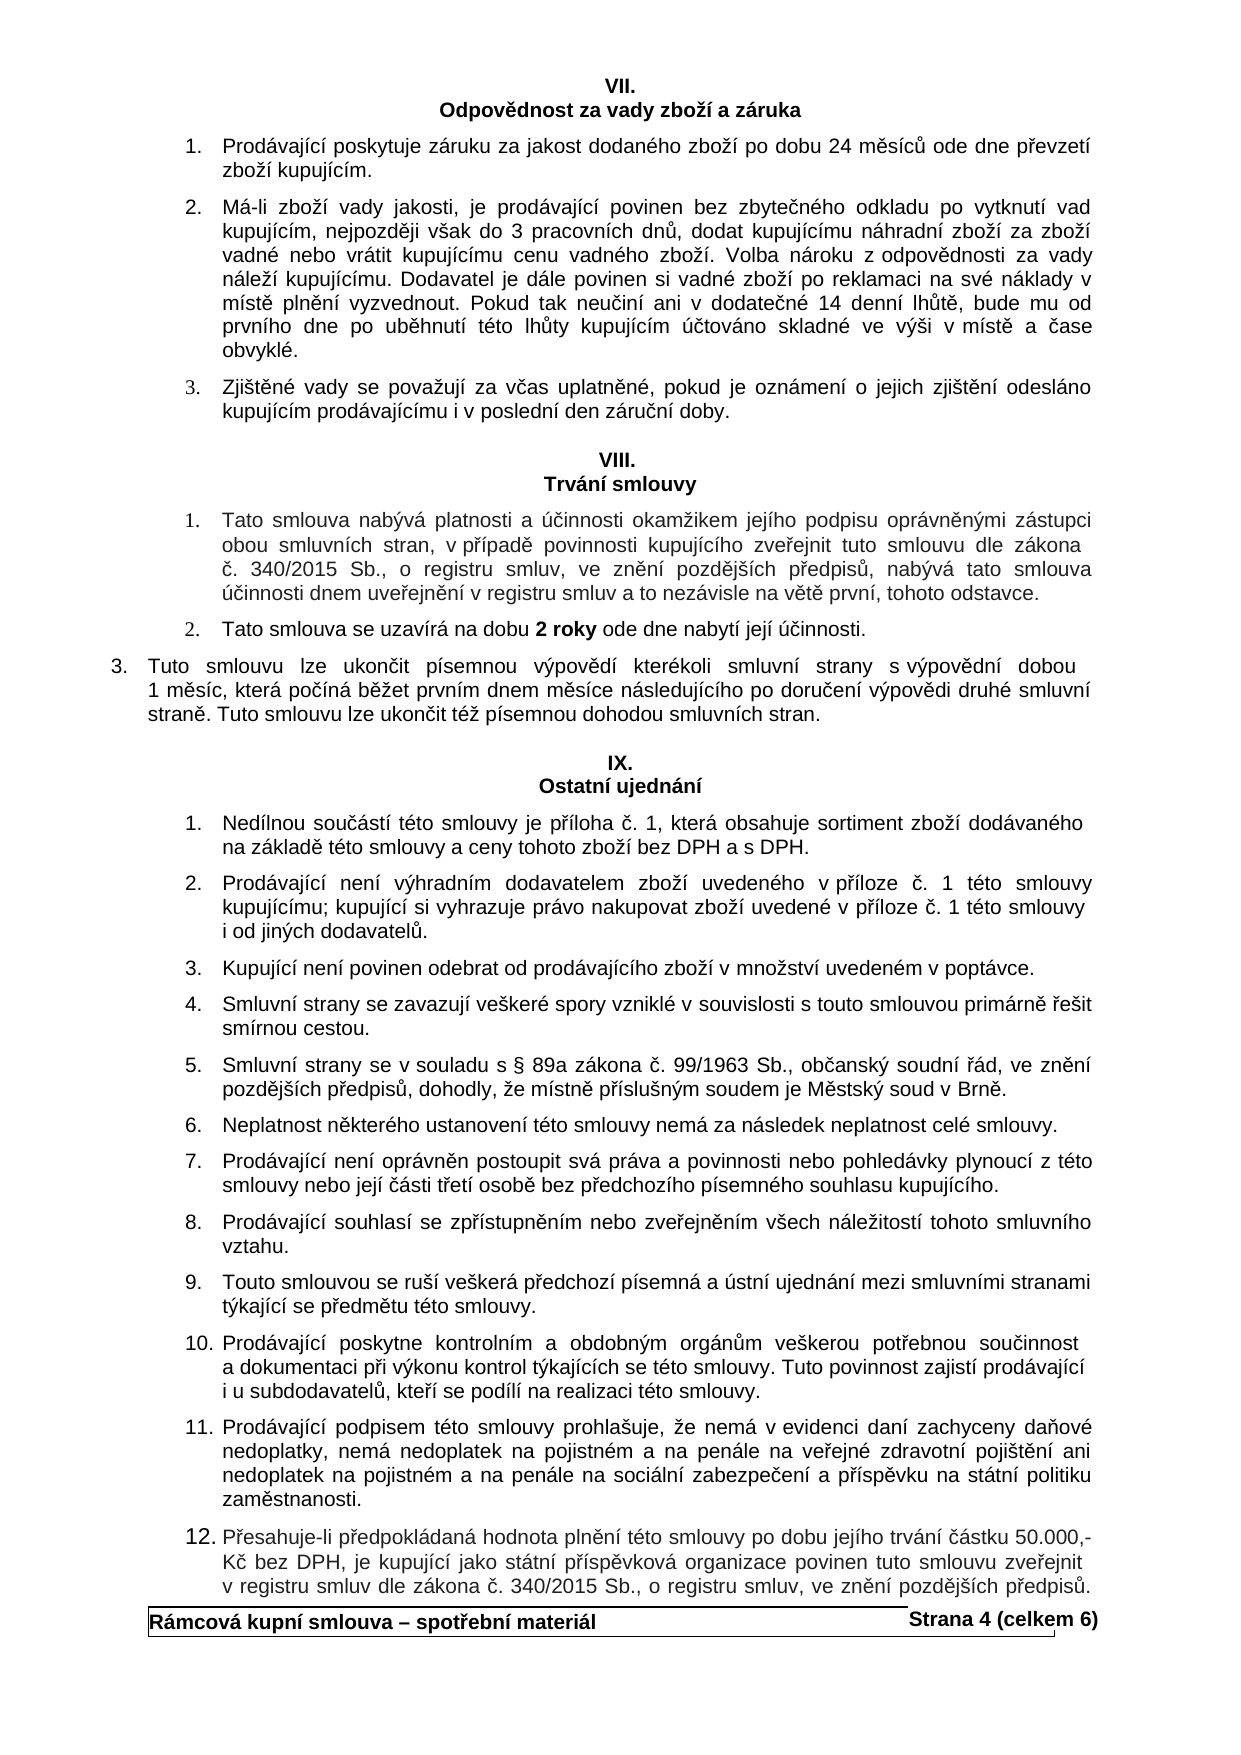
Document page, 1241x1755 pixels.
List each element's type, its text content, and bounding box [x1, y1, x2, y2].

list Tuto smlouvu lze ukončit písemnou výpovědí kterékoli smluvní strany s výpovědní dobou 1 měsíc, která počíná běžet prvním dnem měsíce následujícího po doručení výpovědi druhé smluvní straně. Tuto smlouvu lze ukončit též písemnou dohodou smluvních stran. [111, 653, 1093, 725]
list Smluvní strany se v souladu s § 89a zákona č. 99/1963 Sb., občanský soudní řád, ve znění pozdějších předpisů, dohodly, že místně příslušným soudem je Městský soud v Brně. [185, 1052, 1093, 1100]
subtitle Odpovědnost za vady zboží a záruka [148, 98, 1093, 122]
list Prodávající souhlasí se zpřístupněním nebo zveřejněním všech náležitostí tohoto smluvního vztahu. [185, 1210, 1093, 1258]
list Smluvní strany se zavazují veškeré spory vzniklé v souvislosti s touto smlouvou primárně řešit smírnou cestou. [185, 992, 1093, 1040]
list Neplatnost některého ustanovení této smlouvy nemá za následek neplatnost celé smlouvy. [185, 1113, 1093, 1137]
list Tato smlouva se uzavírá na dobu 2 roky ode dne nabytí její účinnosti. [184, 617, 1093, 641]
text VIII. [148, 448, 1093, 472]
list Prodávající podpisem této smlouvy prohlašuje, že nemá v evidenci daní zachyceny daňové nedoplatky, nemá nedoplatek na pojistném a na penále na veřejné zdravotní pojištění ani nedoplatek na pojistném a na penále na sociální zabezpečení a příspěvku na státní politiku zaměstnanosti. [185, 1415, 1093, 1511]
text VII. [148, 74, 1093, 98]
list Touto smlouvou se ruší veškerá předchozí písemná a ústní ujednání mezi smluvními stranami týkající se předmětu této smlouvy. [185, 1270, 1093, 1318]
text IX. [148, 750, 1093, 774]
list Má-li zboží vady jakosti, je prodávající povinen bez zbytečného odkladu po vytknutí vad kupujícím, nejpozději však do 3 pracovních dnů, dodat kupujícímu náhradní zboží za zboží vadné nebo vrátit kupujícímu cenu vadného zboží. Volba nároku z odpovědnosti za vady náleží kupujícímu. Dodavatel je dále povinen si vadné zboží po reklamaci na své náklady v místě plnění vyzvednout. Pokud tak neučiní ani v dodatečné 14 denní lhůtě, bude mu od prvního dne po uběhnutí této lhůty kupujícím účtováno skladné ve výši v místě a čase obvyklé. [185, 194, 1093, 362]
list Prodávající není výhradním dodavatelem zboží uvedeného v příloze č. 1 této smlouvy kupujícímu; kupující si vyhrazuje právo nakupovat zboží uvedené v příloze č. 1 této smlouvy i od jiných dodavatelů. [185, 871, 1093, 943]
list Prodávající není oprávněn postoupit svá práva a povinnosti nebo pohledávky plynoucí z této smlouvy nebo její části třetí osobě bez předchozího písemného souhlasu kupujícího. [185, 1149, 1093, 1197]
list Tato smlouva nabývá platnosti a účinnosti okamžikem jejího podpisu oprávněnými zástupci obou smluvních stran, v případě povinnosti kupujícího zveřejnit tuto smlouvu dle zákona č. 340/2015 Sb., o registru smluv, ve znění pozdějších předpisů, nabývá tato smlouva účinnosti dnem uveřejnění v registru smluv a to nezávisle na větě první, tohoto odstavce. [184, 508, 1093, 604]
list Zjištěné vady se považují za včas uplatněné, pokud je oznámení o jejich zjištění odesláno kupujícím prodávajícímu i v poslední den záruční doby. [185, 375, 1093, 423]
list Nedílnou součástí této smlouvy je příloha č. 1, která obsahuje sortiment zboží dodávaného na základě této smlouvy a ceny tohoto zboží bez DPH a s DPH. [185, 811, 1093, 859]
list Přesahuje-li předpokládaná hodnota plnění této smlouvy po dobu jejího trvání částku 50.000,- Kč bez DPH, je kupující jako státní příspěvková organizace povinen tuto smlouvu zveřejnit v registru smluv dle zákona č. 340/2015 Sb., o registru smluv, ve znění pozdějších předpisů. [185, 1523, 1093, 1598]
list Prodávající poskytuje záruku za jakost dodaného zboží po dobu 24 měsíců ode dne převzetí zboží kupujícím. [185, 134, 1093, 182]
list Kupující není povinen odebrat od prodávajícího zboží v množství uvedeném v poptávce. [185, 956, 1093, 979]
list Prodávající poskytne kontrolním a obdobným orgánům veškerou potřebnou součinnost a dokumentaci při výkonu kontrol týkajících se této smlouvy. Tuto povinnost zajistí prodávající i u subdodavatelů, kteří se podílí na realizaci této smlouvy. [185, 1331, 1093, 1402]
text Ostatní ujednání [148, 774, 1093, 798]
text Trvání smlouvy [148, 472, 1093, 496]
